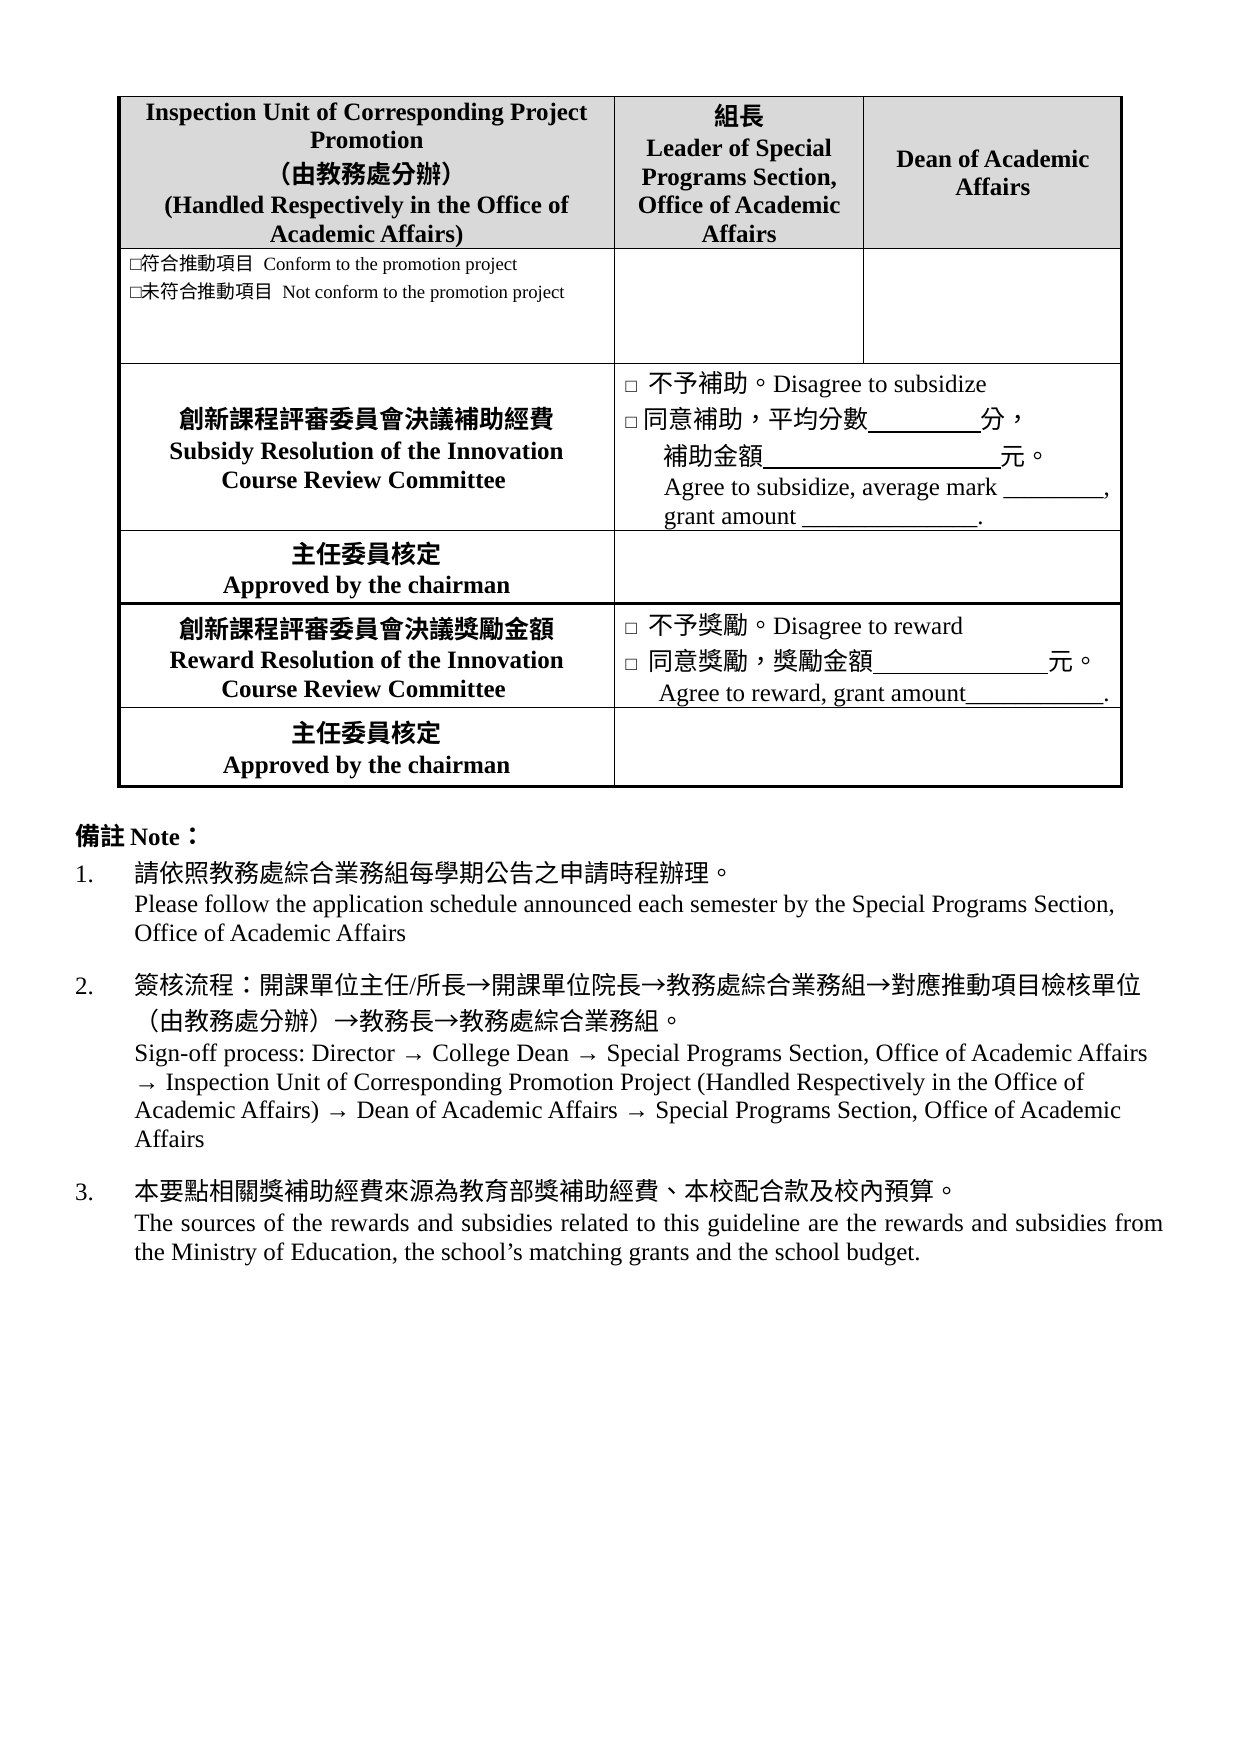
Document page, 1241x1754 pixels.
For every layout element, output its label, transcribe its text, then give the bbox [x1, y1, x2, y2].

table_cell □ 不予獎勵。Disagree to reward □ 同意獎勵，獎勵金額 元。 Agree to reward, grant amount___________. [615, 605, 1120, 707]
text The sources of the rewards and subsidies related to this guideline are the rewards and subsidies from the Ministry of Education, the school’s matching grants and the school budget. [134, 1208, 1165, 1266]
table_cell [864, 249, 1120, 362]
table_cell 組長 Leader of Special Programs Section, Office of Academic Affairs [615, 97, 863, 248]
table_cell [615, 708, 1120, 785]
table_cell Inspection Unit of Corresponding Project Promotion （由教務處分辦） (Handled Respectively in the Office of Academic Affairs) [121, 97, 614, 248]
table_cell [615, 249, 863, 362]
list 請依照教務處綜合業務組每學期公告之申請時程辦理。 [75, 853, 1165, 889]
text 備註Note： [75, 817, 1165, 853]
list 簽核流程：開課單位主任/所長→開課單位院長→教務處綜合業務組→對應推動項目檢核單位（由教務處分辦）→教務長→教務處綜合業務組。 [75, 966, 1165, 1038]
list 本要點相關獎補助經費來源為教育部獎補助經費、本校配合款及校內預算。 [75, 1172, 1165, 1208]
text Sign-off process: Director → College Dean → Special Programs Section, Office of Academic Affairs → Inspection Unit of Corresponding Promotion Project (Handled Respectively in the Office of Academic Affairs) → Dean of Academic Affairs → Special Programs Section, Office of Academic Affairs [134, 1038, 1165, 1153]
table_cell [615, 531, 1120, 602]
table_cell Dean of Academic Affairs [864, 97, 1120, 248]
table_cell 創新課程評審委員會決議獎勵金額 Reward Resolution of the Innovation Course Review Committee [121, 605, 614, 707]
text Please follow the application schedule announced each semester by the Special Programs Section, Office of Academic Affairs [134, 889, 1165, 947]
table_cell 主任委員核定 Approved by the chairman [121, 531, 614, 602]
table_cell □ 不予補助。Disagree to subsidize □ 同意補助，平均分數 分， 補助金額 元。 Agree to subsidize, average mark ________, grant amount ______________. [615, 364, 1120, 530]
table_cell 創新課程評審委員會決議補助經費 Subsidy Resolution of the Innovation Course Review Committee [121, 364, 614, 530]
table_cell □符合推動項目 Conform to the promotion project □未符合推動項目 Not conform to the promotion project [121, 249, 614, 362]
table_cell 主任委員核定 Approved by the chairman [121, 708, 614, 785]
